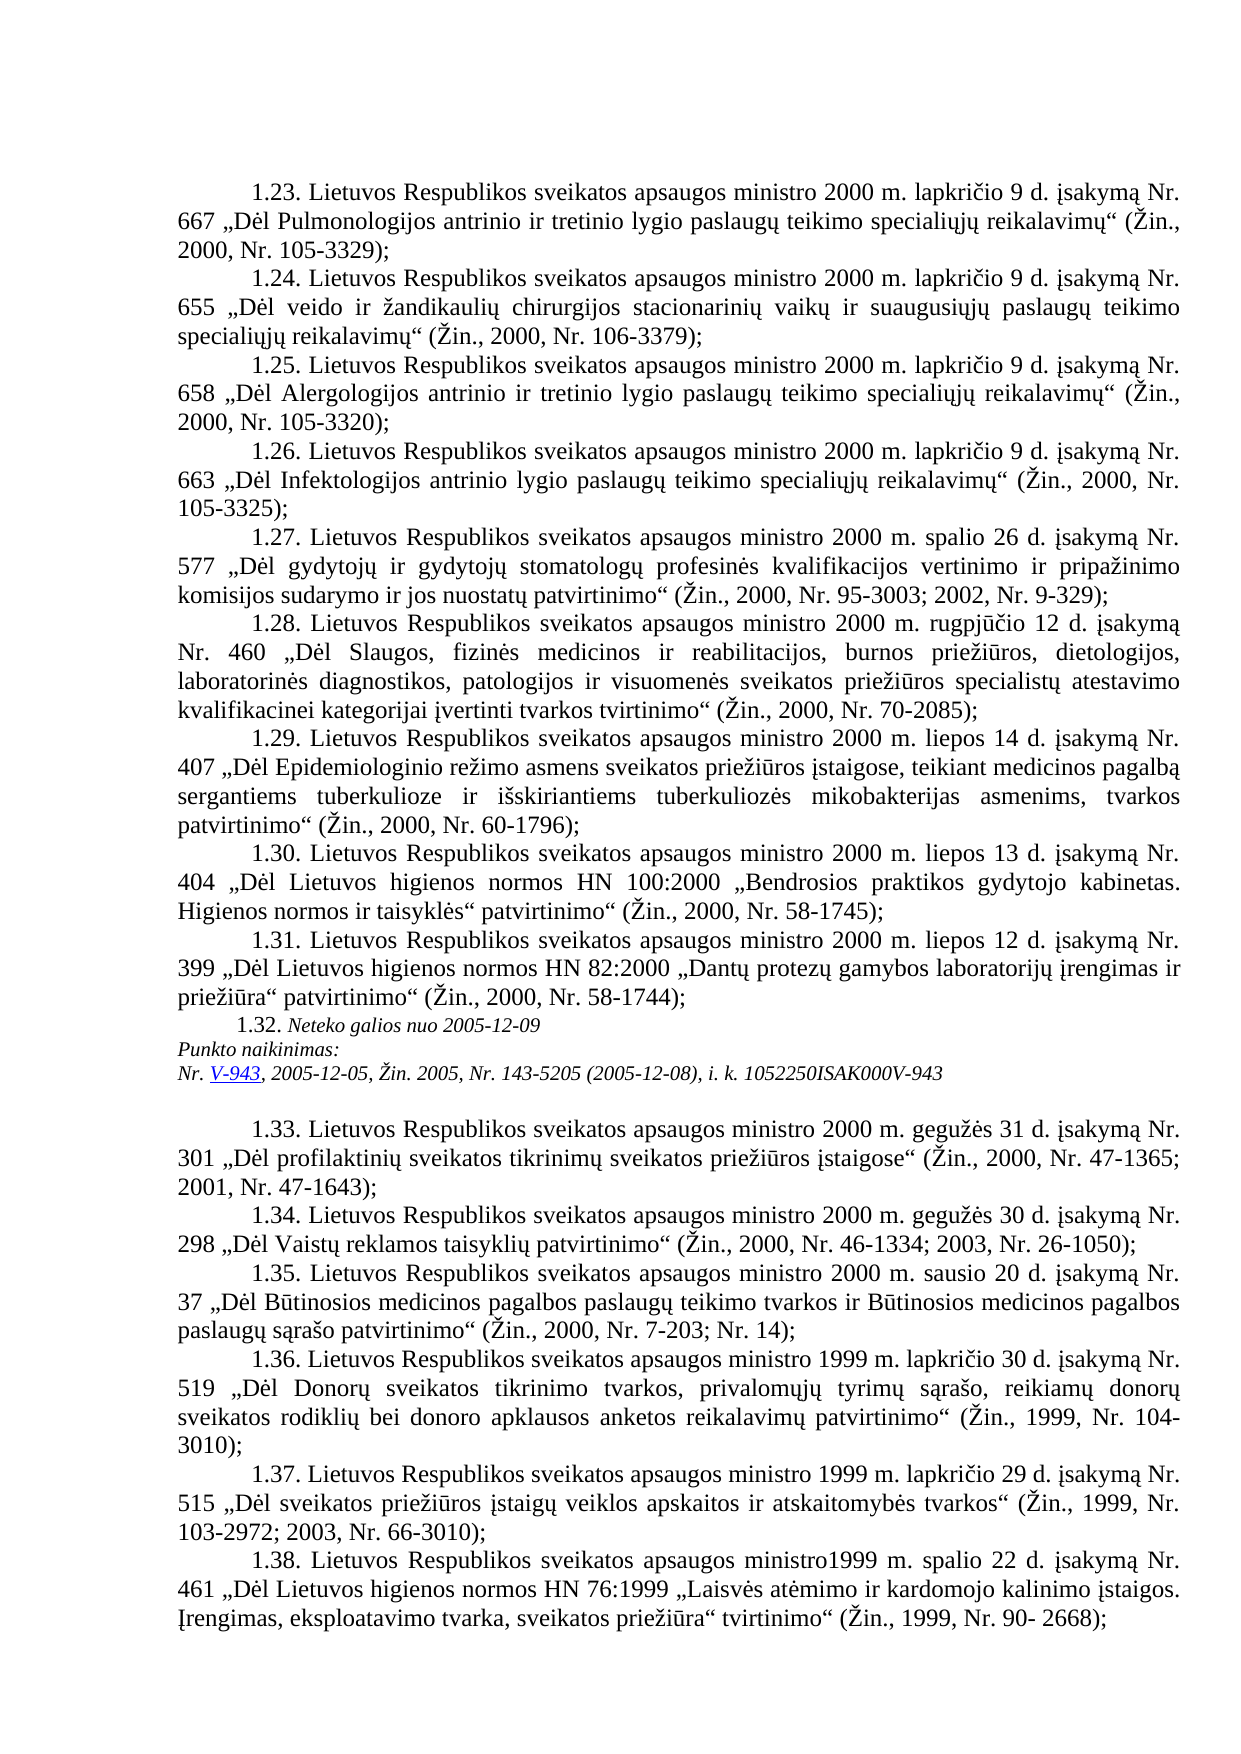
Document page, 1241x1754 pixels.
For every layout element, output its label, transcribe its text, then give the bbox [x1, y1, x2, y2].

text 1.25. Lietuvos Respublikos sveikatos apsaugos ministro 2000 m. lapkričio 9 d. įsakymą Nr. 658 „Dėl Alergologijos antrinio ir tretinio lygio paslaugų teikimo specialiųjų reikalavimų“ (Žin., 2000, Nr. 105-3320); [177, 350, 1181, 436]
text 1.31. Lietuvos Respublikos sveikatos apsaugos ministro 2000 m. liepos 12 d. įsakymą Nr. 399 „Dėl Lietuvos higienos normos HN 82:2000 „Dantų protezų gamybos laboratorijų įrengimas ir priežiūra“ patvirtinimo“ (Žin., 2000, Nr. 58-1744); [177, 925, 1181, 1011]
text 1.37. Lietuvos Respublikos sveikatos apsaugos ministro 1999 m. lapkričio 29 d. įsakymą Nr. 515 „Dėl sveikatos priežiūros įstaigų veiklos apskaitos ir atskaitomybės tvarkos“ (Žin., 1999, Nr. 103-2972; 2003, Nr. 66-3010); [177, 1459, 1181, 1545]
text 1.27. Lietuvos Respublikos sveikatos apsaugos ministro 2000 m. spalio 26 d. įsakymą Nr. 577 „Dėl gydytojų ir gydytojų stomatologų profesinės kvalifikacijos vertinimo ir pripažinimo komisijos sudarymo ir jos nuostatų patvirtinimo“ (Žin., 2000, Nr. 95-3003; 2002, Nr. 9-329); [177, 522, 1181, 608]
text 1.29. Lietuvos Respublikos sveikatos apsaugos ministro 2000 m. liepos 14 d. įsakymą Nr. 407 „Dėl Epidemiologinio režimo asmens sveikatos priežiūros įstaigose, teikiant medicinos pagalbą sergantiems tuberkulioze ir išskiriantiems tuberkuliozės mikobakterijas asmenims, tvarkos patvirtinimo“ (Žin., 2000, Nr. 60-1796); [177, 723, 1181, 838]
text 1.38. Lietuvos Respublikos sveikatos apsaugos ministro1999 m. spalio 22 d. įsakymą Nr. 461 „Dėl Lietuvos higienos normos HN 76:1999 „Laisvės atėmimo ir kardomojo kalinimo įstaigos. Įrengimas, eksploatavimo tvarka, sveikatos priežiūra“ tvirtinimo“ (Žin., 1999, Nr. 90- 2668); [177, 1545, 1181, 1632]
text 1.33. Lietuvos Respublikos sveikatos apsaugos ministro 2000 m. gegužės 31 d. įsakymą Nr. 301 „Dėl profilaktinių sveikatos tikrinimų sveikatos priežiūros įstaigose“ (Žin., 2000, Nr. 47-1365; 2001, Nr. 47-1643); [177, 1114, 1181, 1200]
text 1.35. Lietuvos Respublikos sveikatos apsaugos ministro 2000 m. sausio 20 d. įsakymą Nr. 37 „Dėl Būtinosios medicinos pagalbos paslaugų teikimo tvarkos ir Būtinosios medicinos pagalbos paslaugų sąrašo patvirtinimo“ (Žin., 2000, Nr. 7-203; Nr. 14); [177, 1258, 1181, 1344]
text 1.23. Lietuvos Respublikos sveikatos apsaugos ministro 2000 m. lapkričio 9 d. įsakymą Nr. 667 „Dėl Pulmonologijos antrinio ir tretinio lygio paslaugų teikimo specialiųjų reikalavimų“ (Žin., 2000, Nr. 105-3329); [177, 177, 1181, 263]
text 1.30. Lietuvos Respublikos sveikatos apsaugos ministro 2000 m. liepos 13 d. įsakymą Nr. 404 „Dėl Lietuvos higienos normos HN 100:2000 „Bendrosios praktikos gydytojo kabinetas. Higienos normos ir taisyklės“ patvirtinimo“ (Žin., 2000, Nr. 58-1745); [177, 838, 1181, 925]
text 1.36. Lietuvos Respublikos sveikatos apsaugos ministro 1999 m. lapkričio 30 d. įsakymą Nr. 519 „Dėl Donorų sveikatos tikrinimo tvarkos, privalomųjų tyrimų sąrašo, reikiamų donorų sveikatos rodiklių bei donoro apklausos anketos reikalavimų patvirtinimo“ (Žin., 1999, Nr. 104-3010); [177, 1344, 1181, 1459]
text 1.34. Lietuvos Respublikos sveikatos apsaugos ministro 2000 m. gegužės 30 d. įsakymą Nr. 298 „Dėl Vaistų reklamos taisyklių patvirtinimo“ (Žin., 2000, Nr. 46-1334; 2003, Nr. 26-1050); [177, 1200, 1181, 1258]
text 1.32. Neteko galios nuo 2005-12-09 [177, 1011, 1181, 1037]
text Nr. V-943, 2005-12-05, Žin. 2005, Nr. 143-5205 (2005-12-08), i. k. 1052250ISAK000V-943 [177, 1061, 1181, 1085]
text Punkto naikinimas: [177, 1037, 1181, 1061]
text 1.28. Lietuvos Respublikos sveikatos apsaugos ministro 2000 m. rugpjūčio 12 d. įsakymą Nr. 460 „Dėl Slaugos, fizinės medicinos ir reabilitacijos, burnos priežiūros, dietologijos, laboratorinės diagnostikos, patologijos ir visuomenės sveikatos priežiūros specialistų atestavimo kvalifikacinei kategorijai įvertinti tvarkos tvirtinimo“ (Žin., 2000, Nr. 70-2085); [177, 608, 1181, 723]
text 1.26. Lietuvos Respublikos sveikatos apsaugos ministro 2000 m. lapkričio 9 d. įsakymą Nr. 663 „Dėl Infektologijos antrinio lygio paslaugų teikimo specialiųjų reikalavimų“ (Žin., 2000, Nr. 105-3325); [177, 436, 1181, 522]
text 1.24. Lietuvos Respublikos sveikatos apsaugos ministro 2000 m. lapkričio 9 d. įsakymą Nr. 655 „Dėl veido ir žandikaulių chirurgijos stacionarinių vaikų ir suaugusiųjų paslaugų teikimo specialiųjų reikalavimų“ (Žin., 2000, Nr. 106-3379); [177, 263, 1181, 350]
